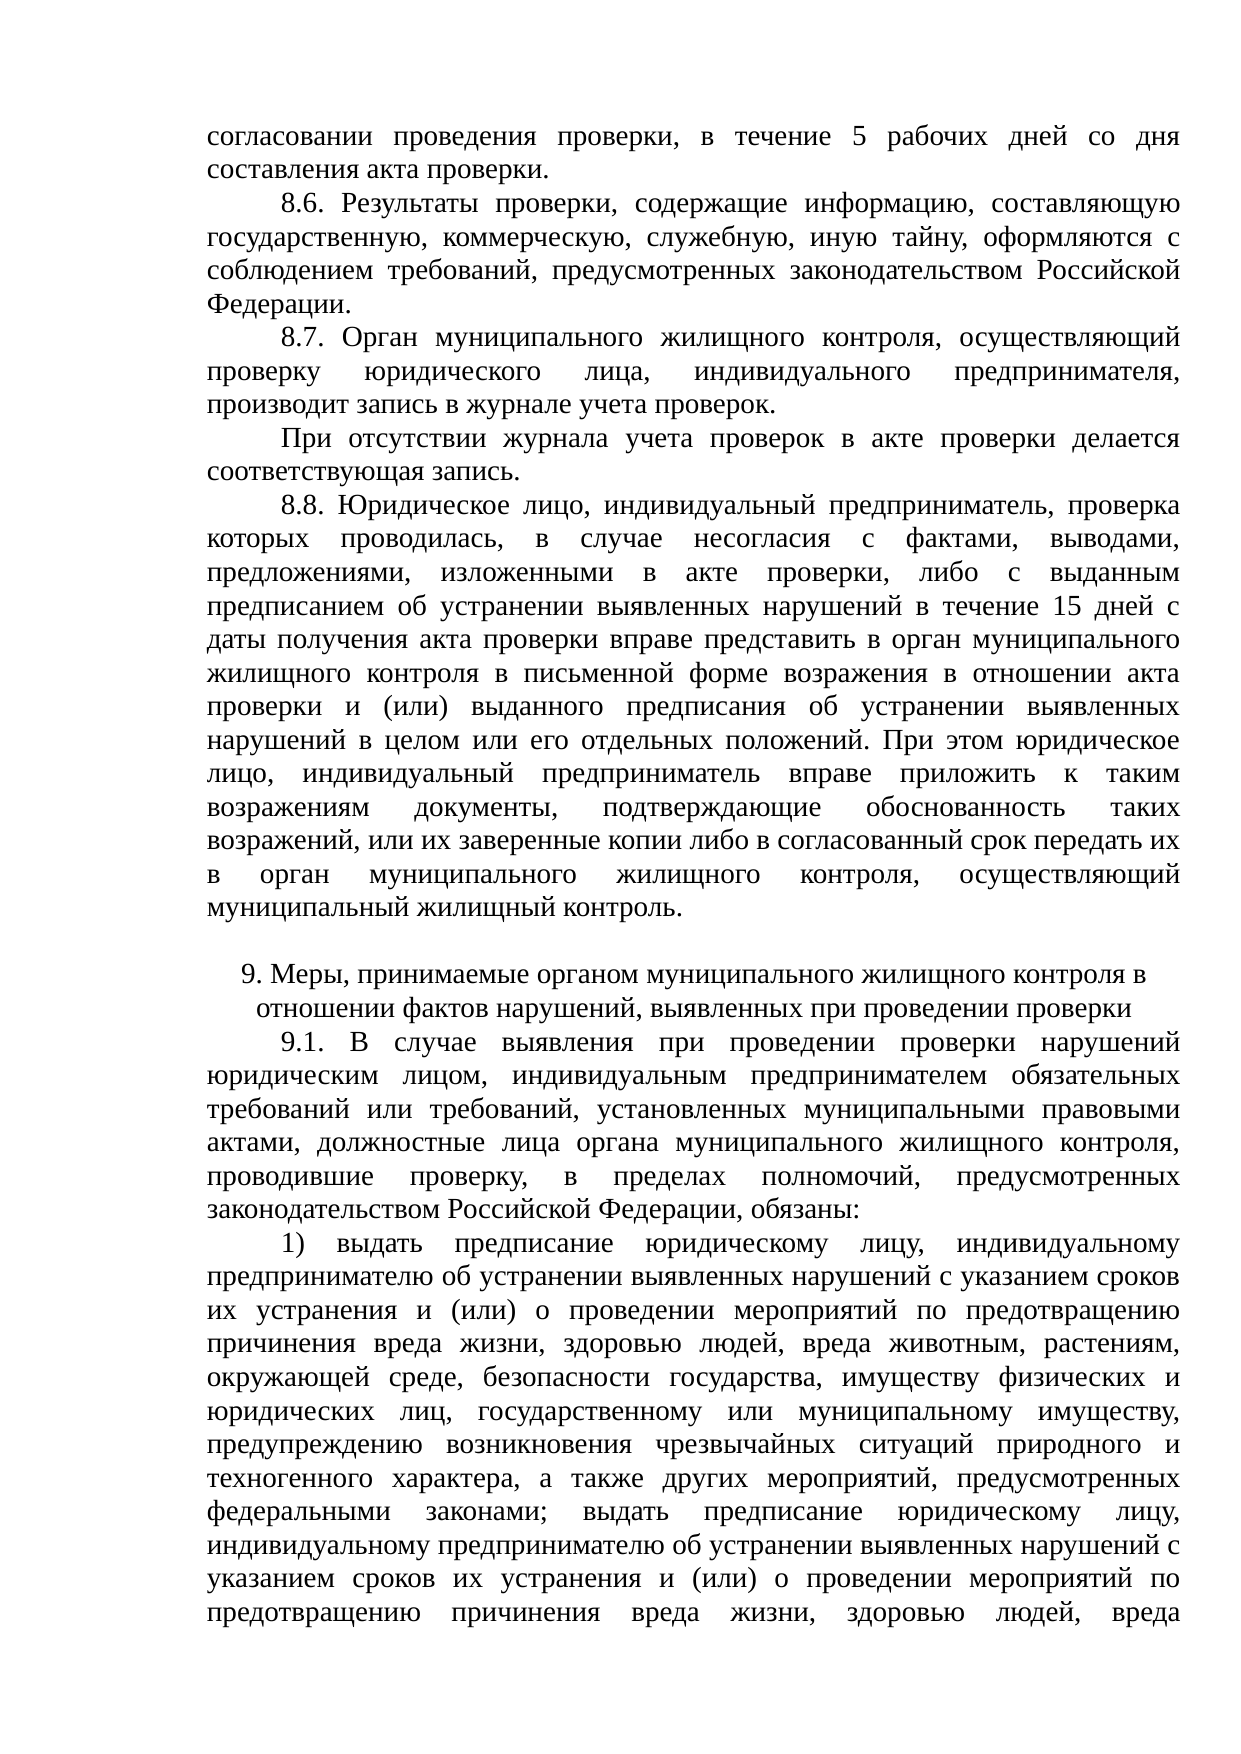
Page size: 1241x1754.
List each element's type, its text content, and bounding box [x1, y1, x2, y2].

text 9.1. В случае выявления при проведении проверки нарушений юридическим лицом, индивидуальным предпринимателем обязательных требований или требований, установленных муниципальными правовыми актами, должностные лица органа муниципального жилищного контроля, проводившие проверку, в пределах полномочий, предусмотренных законодательством Российской Федерации, обязаны: [207, 1024, 1181, 1225]
text 9. Меры, принимаемые органом муниципального жилищного контроля в отношении фактов нарушений, выявленных при проведении проверки [207, 957, 1181, 1024]
text 8.7. Орган муниципального жилищного контроля, осуществляющий проверку юридического лица, индивидуального предпринимателя, производит запись в журнале учета проверок. [207, 319, 1181, 420]
text При отсутствии журнала учета проверок в акте проверки делается соответствующая запись. [207, 420, 1181, 487]
text согласовании проведения проверки, в течение 5 рабочих дней со дня составления акта проверки. [207, 118, 1181, 185]
text 8.6. Результаты проверки, содержащие информацию, составляющую государственную, коммерческую, служебную, иную тайну, оформляются с соблюдением требований, предусмотренных законодательством Российской Федерации. [207, 185, 1181, 319]
text 8.8. Юридическое лицо, индивидуальный предприниматель, проверка которых проводилась, в случае несогласия с фактами, выводами, предложениями, изложенными в акте проверки, либо с выданным предписанием об устранении выявленных нарушений в течение 15 дней с даты получения акта проверки вправе представить в орган муниципального жилищного контроля в письменной форме возражения в отношении акта проверки и (или) выданного предписания об устранении выявленных нарушений в целом или его отдельных положений. При этом юридическое лицо, индивидуальный предприниматель вправе приложить к таким возражениям документы, подтверждающие обоснованность таких возражений, или их заверенные копии либо в согласованный срок передать их в орган муниципального жилищного контроля, осуществляющий муниципальный жилищный контроль. [207, 487, 1181, 923]
text 1) выдать предписание юридическому лицу, индивидуальному предпринимателю об устранении выявленных нарушений с указанием сроков их устранения и (или) о проведении мероприятий по предотвращению причинения вреда жизни, здоровью людей, вреда животным, растениям, окружающей среде, безопасности государства, имуществу физических и юридических лиц, государственному или муниципальному имуществу, предупреждению возникновения чрезвычайных ситуаций природного и техногенного характера, а также других мероприятий, предусмотренных федеральными законами; выдать предписание юридическому лицу, индивидуальному предпринимателю об устранении выявленных нарушений с указанием сроков их устранения и (или) о проведении мероприятий по предотвращению причинения вреда жизни, здоровью людей, вреда [207, 1225, 1181, 1627]
